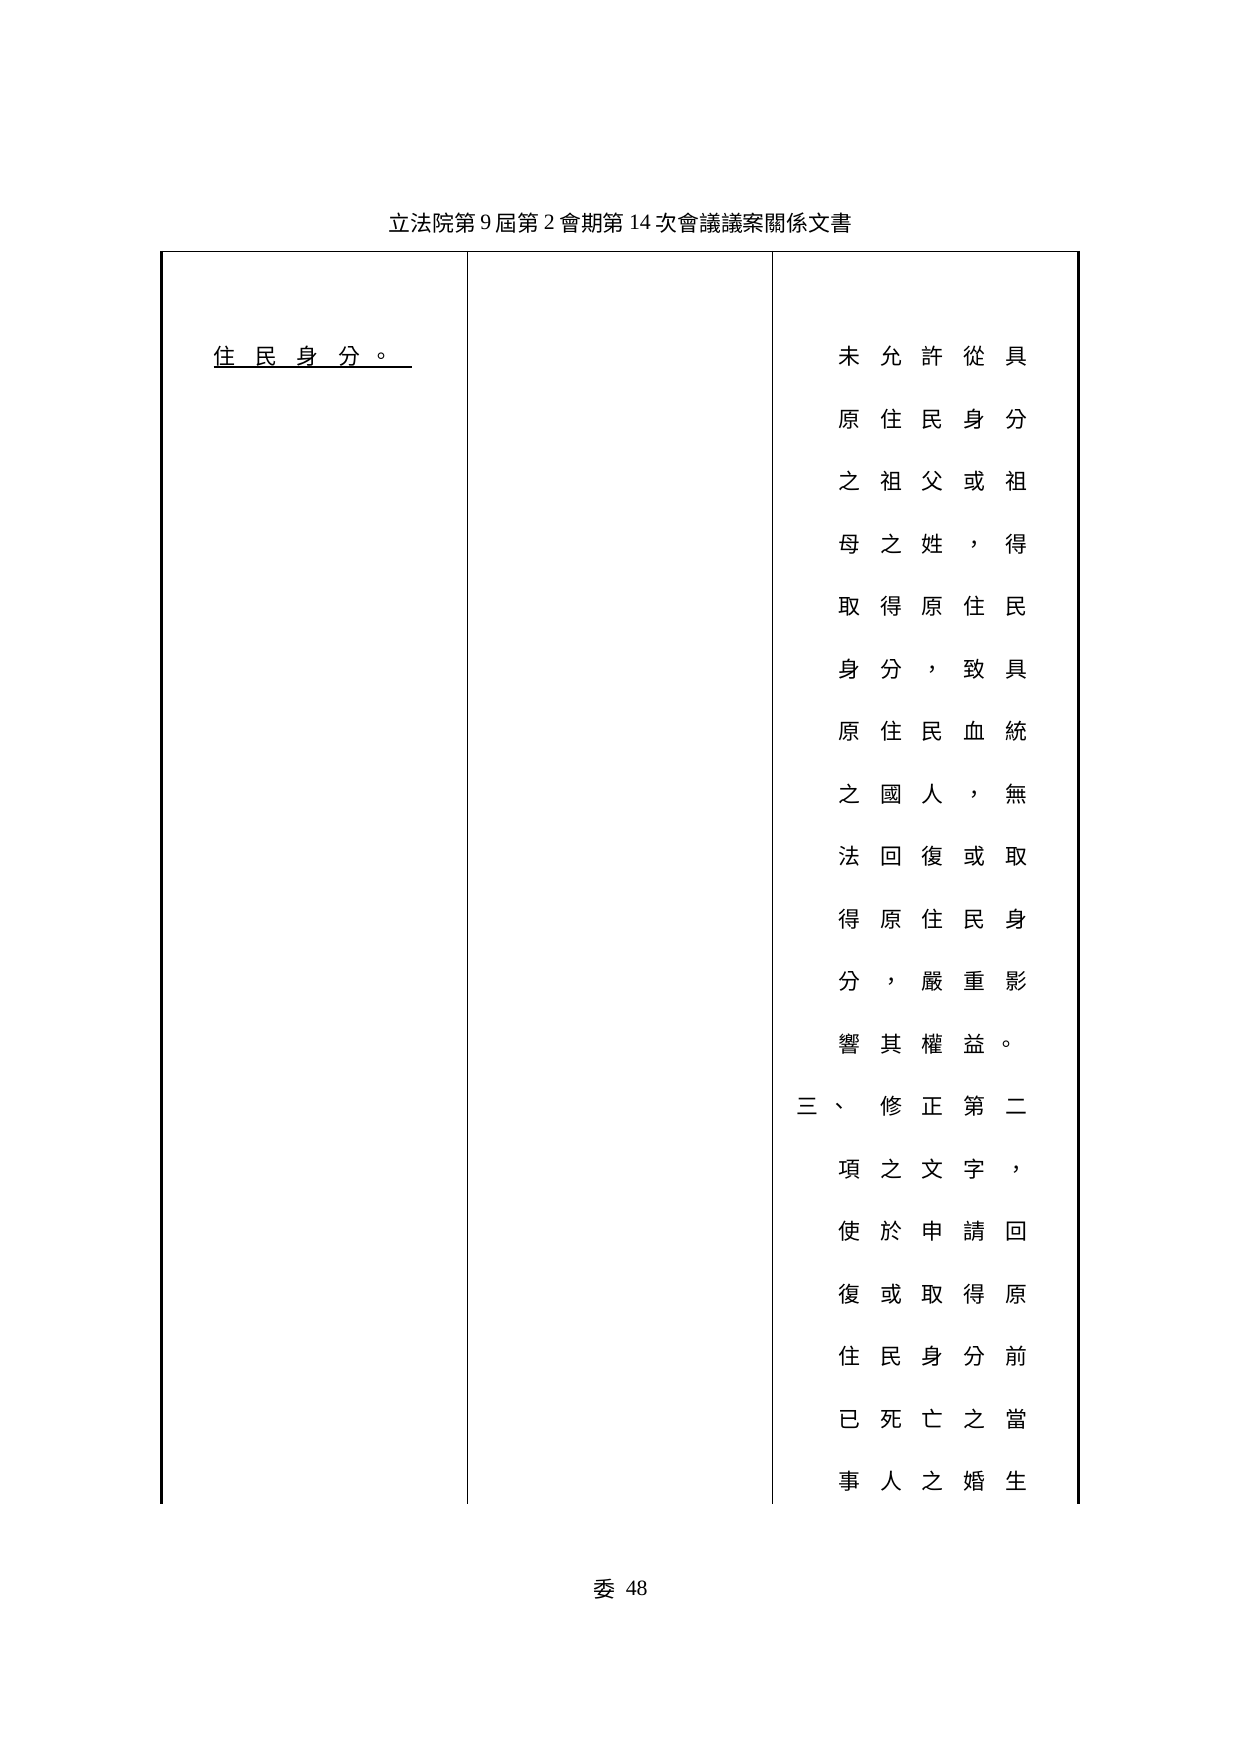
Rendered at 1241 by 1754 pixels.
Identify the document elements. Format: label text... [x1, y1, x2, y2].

table_cell [468, 252, 772, 1504]
table_cell 未允許從具原住民身分之祖父或祖母之姓，得取得原住民身分，致具原住民血統之國人，無法回復或取得原住民身分，嚴重影響其權益。 三、修正第二項之文字，使於申請回復或取得原住民身分前已死亡之當事人之婚生 [773, 252, 1077, 1504]
table_cell 住民身分。 [163, 252, 467, 1504]
